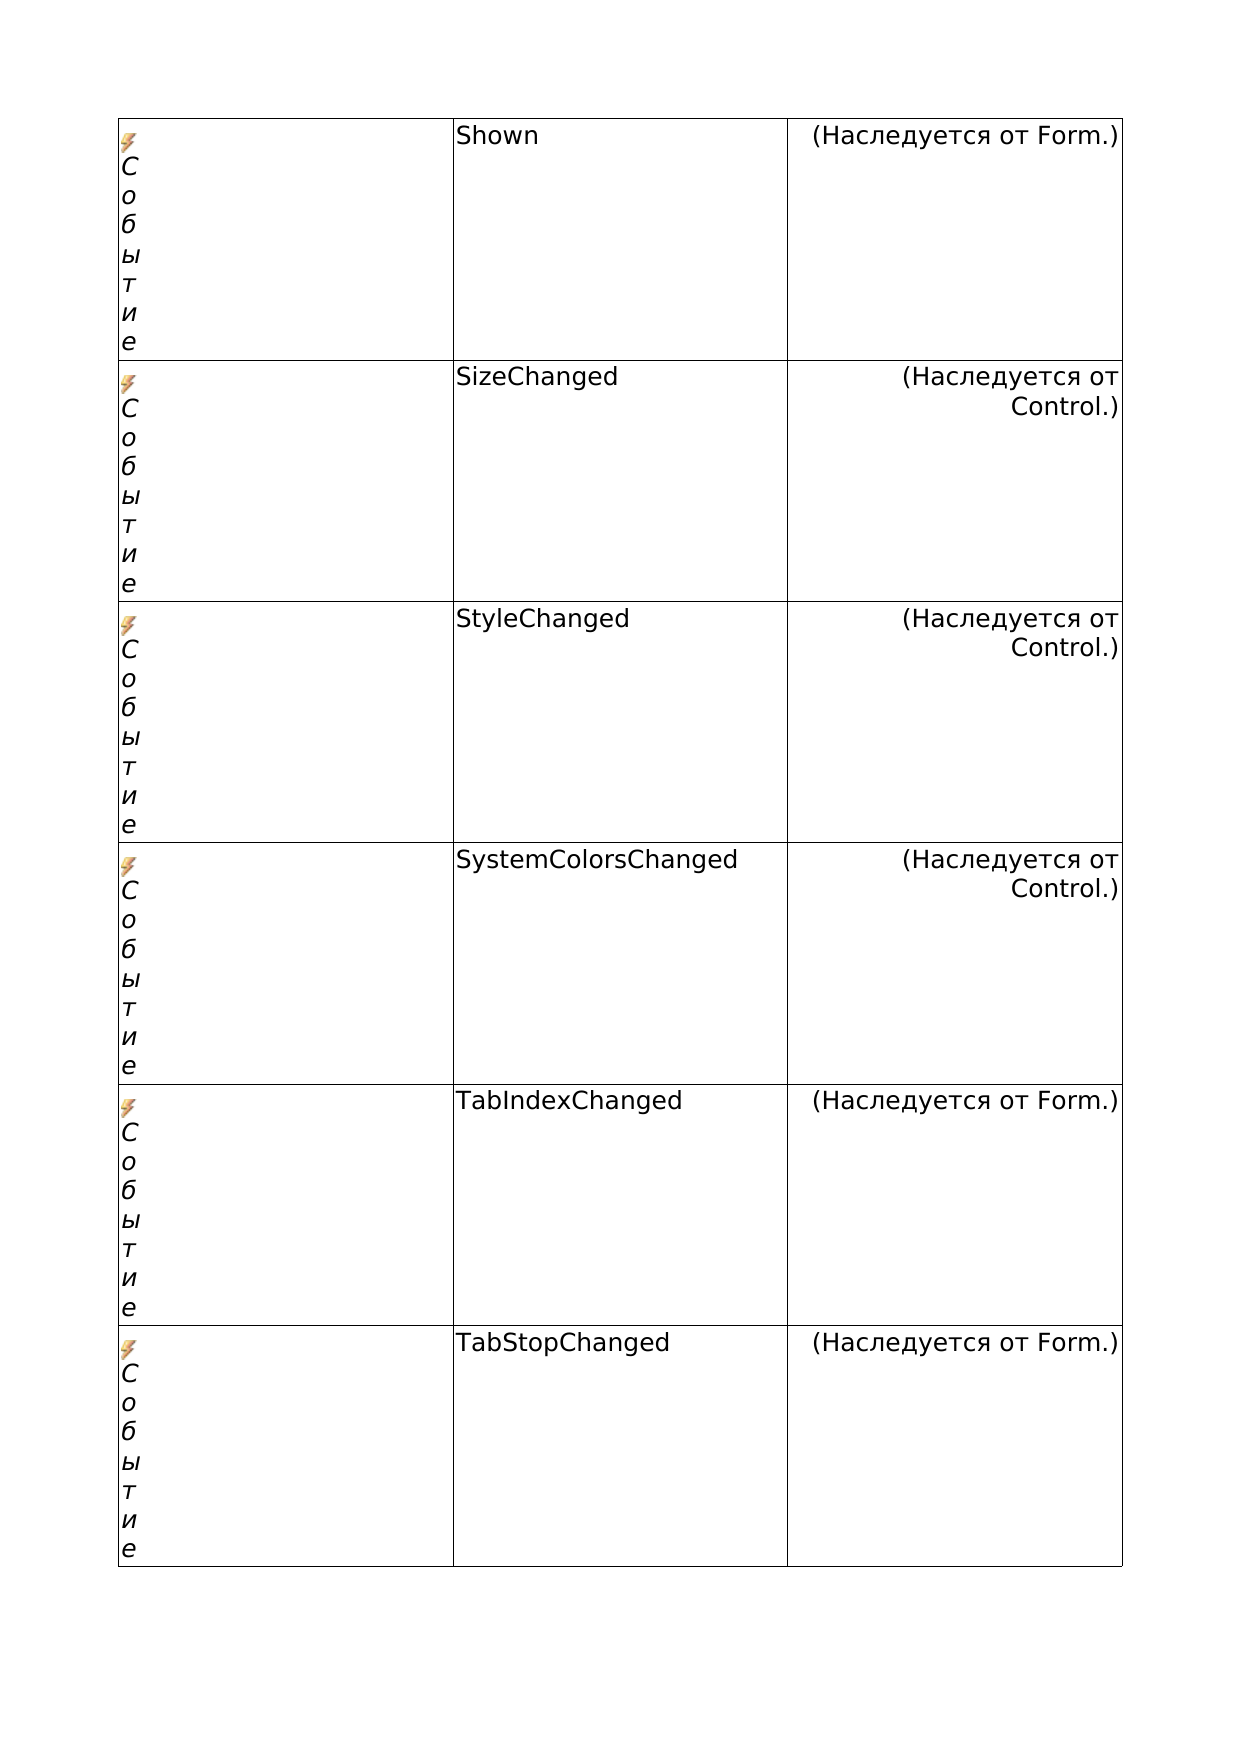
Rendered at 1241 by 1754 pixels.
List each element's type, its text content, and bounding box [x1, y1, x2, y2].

table_cell [119, 119, 453, 359]
table_cell (Наследуется от Form.) [788, 119, 1122, 359]
picture [121, 857, 137, 877]
picture [121, 616, 137, 636]
table_cell TabIndexChanged [454, 1085, 787, 1325]
table_cell Shown [454, 119, 787, 359]
table_cell StyleChanged [454, 602, 787, 842]
table_cell SystemColorsChanged [454, 843, 787, 1083]
table_cell SizeChanged [454, 361, 787, 601]
table_cell [119, 361, 453, 601]
table_cell (Наследуется от Control.) [788, 361, 1122, 601]
picture [121, 133, 137, 153]
table_cell (Наследуется от Control.) [788, 602, 1122, 842]
table_cell [119, 1085, 453, 1325]
picture [121, 1099, 137, 1118]
picture [121, 1340, 137, 1360]
table_cell [119, 1326, 453, 1566]
picture [121, 375, 137, 394]
table_cell (Наследуется от Form.) [788, 1085, 1122, 1325]
table_cell [119, 602, 453, 842]
table_cell TabStopChanged [454, 1326, 787, 1566]
table_cell [119, 843, 453, 1083]
table_cell (Наследуется от Control.) [788, 843, 1122, 1083]
table_cell (Наследуется от Form.) [788, 1326, 1122, 1566]
